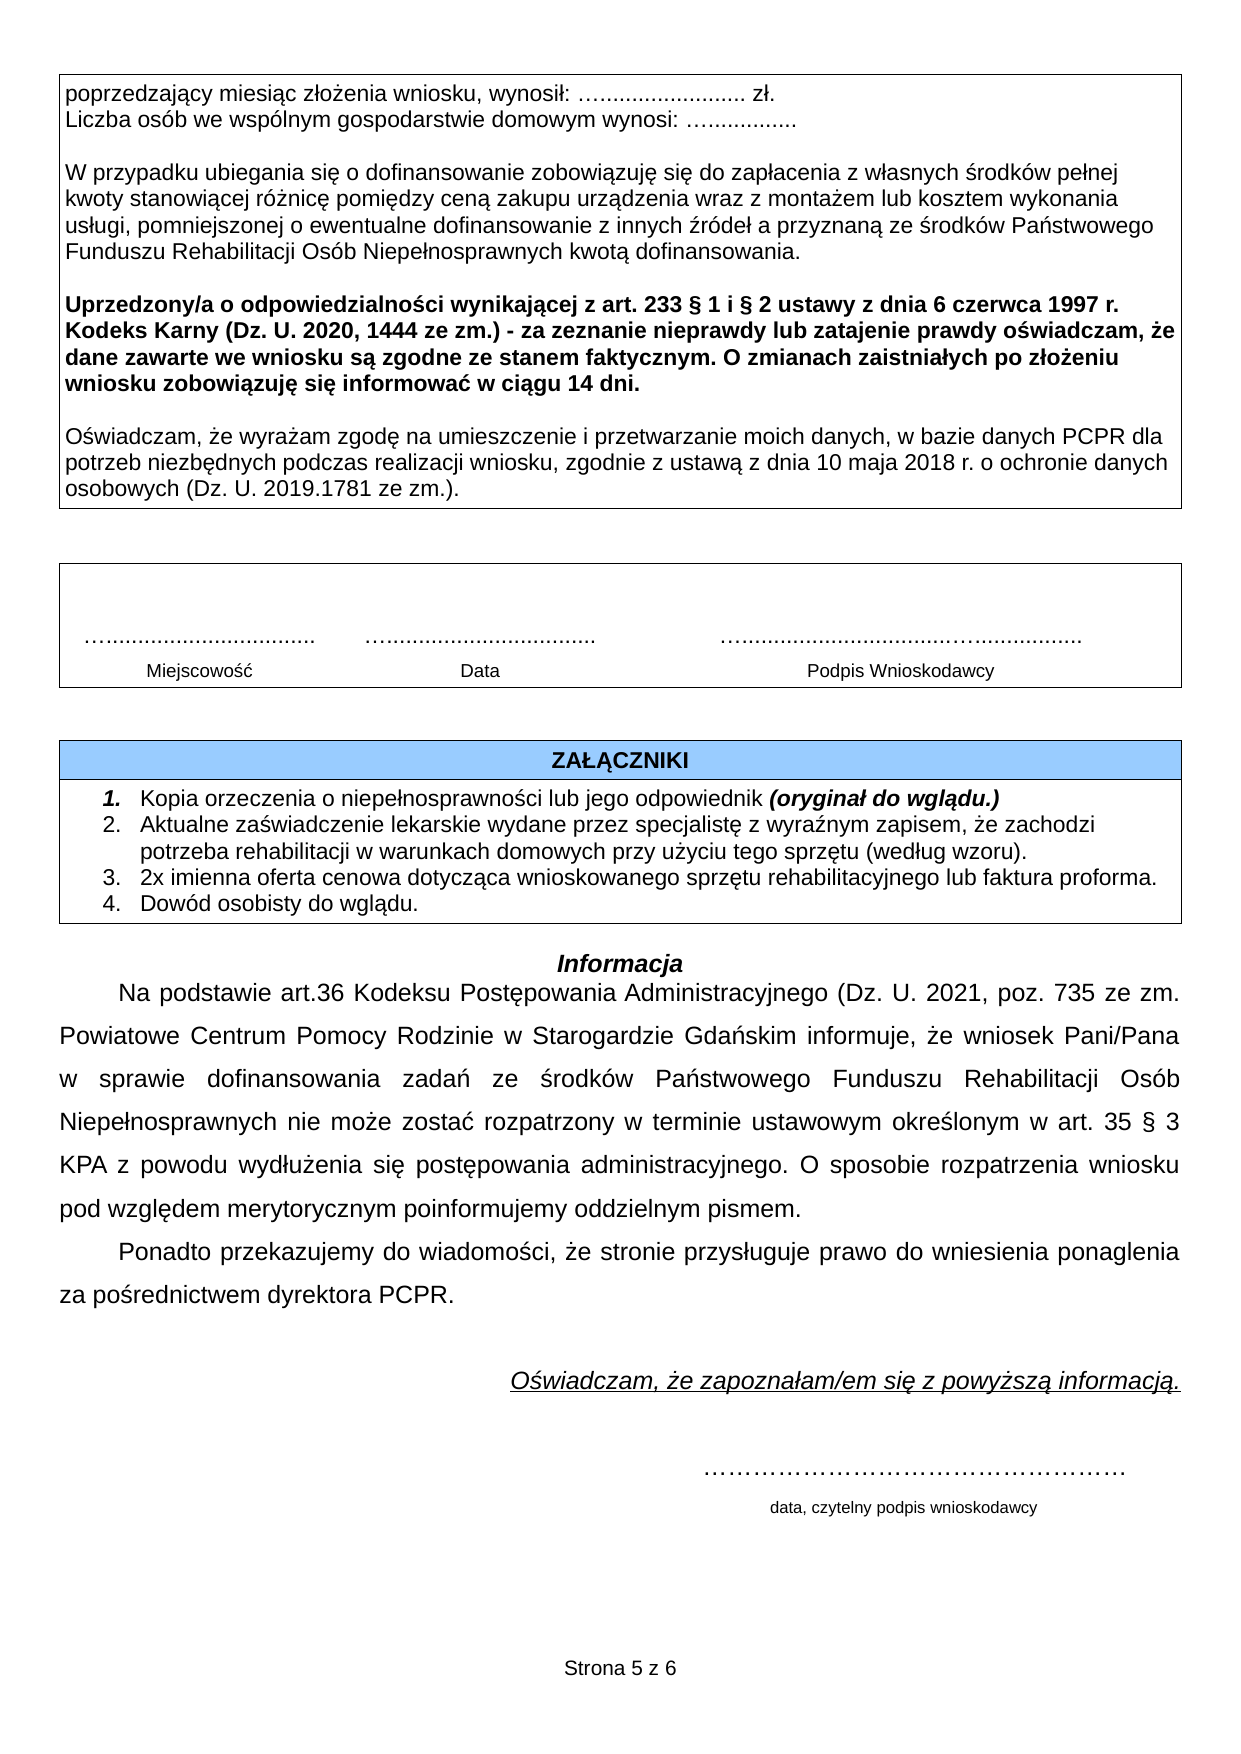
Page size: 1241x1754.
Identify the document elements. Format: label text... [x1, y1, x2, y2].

table_header …................................. [60, 564, 339, 654]
table_cell Podpis Wnioskodawcy [620, 654, 1181, 687]
table_header ZAŁĄCZNIKI [60, 741, 1181, 779]
table_cell Miejscowość [60, 654, 339, 687]
text …………………………………………… [59, 1452, 1181, 1481]
text Ponadto przekazujemy do wiadomości, że stronie przysługuje prawo do wniesienia ponaglenia za pośrednictwem dyrektora PCPR. [59, 1237, 1181, 1309]
table_cell Data [340, 654, 620, 687]
table_cell Kopia orzeczenia o niepełnosprawności lub jego odpowiednik (oryginał do wglądu.) Aktualne zaświadczenie lekarskie wydane przez specjalistę z wyraźnym zapisem, że zachodzi potrzeba rehabilitacji w warunkach domowych przy użyciu tego sprzętu (według wzoru). 2x imienna oferta cenowa dotycząca wnioskowanego sprzętu rehabilitacyjnego lub faktura proforma. Dowód osobisty do wglądu. [60, 780, 1181, 922]
table_header ….................................…................. [620, 564, 1181, 654]
table_cell poprzedzający miesiąc złożenia wniosku, wynosił: …....................... zł. Liczba osób we wspólnym gospodarstwie domowym wynosi: ….............. W przypadku ubiegania się o dofinansowanie zobowiązuję się do zapłacenia z własnych środków pełnej kwoty stanowiącej różnicę pomiędzy ceną zakupu urządzenia wraz z montażem lub kosztem wykonania usługi, pomniejszonej o ewentualne dofinansowanie z innych źródeł a przyznaną ze środków Państwowego Funduszu Rehabilitacji Osób Niepełnosprawnych kwotą dofinansowania. Uprzedzony/a o odpowiedzialności wynikającej z art. 233 § 1 i § 2 ustawy z dnia 6 czerwca 1997 r. Kodeks Karny (Dz. U. 2020, 1444 ze zm.) - za zeznanie nieprawdy lub zatajenie prawdy oświadczam, że dane zawarte we wniosku są zgodne ze stanem faktycznym. O zmianach zaistniałych po złożeniu wniosku zobowiązuję się informować w ciągu 14 dni. Oświadczam, że wyrażam zgodę na umieszczenie i przetwarzanie moich danych, w bazie danych PCPR dla potrzeb niezbędnych podczas realizacji wniosku, zgodnie z ustawą z dnia 10 maja 2018 r. o ochronie danych osobowych (Dz. U. 2019.1781 ze zm.). [60, 75, 1181, 507]
text Na podstawie art.36 Kodeksu Postępowania Administracyjnego (Dz. U. 2021, poz. 735 ze zm. Powiatowe Centrum Pomocy Rodzinie w Starogardzie Gdańskim informuje, że wniosek Pani/Pana w sprawie dofinansowania zadań ze środków Państwowego Funduszu Rehabilitacji Osób Niepełnosprawnych nie może zostać rozpatrzony w terminie ustawowym określonym w art. 35 § 3 KPA z powodu wydłużenia się postępowania administracyjnego. O sposobie rozpatrzenia wniosku pod względem merytorycznym poinformujemy oddzielnym pismem. [59, 978, 1181, 1222]
table_header …................................. [340, 564, 620, 654]
text data, czytelny podpis wnioskodawcy [59, 1496, 1181, 1517]
text Oświadczam, że zapoznałam/em się z powyższą informacją. [59, 1366, 1181, 1395]
text Informacja [59, 949, 1181, 978]
